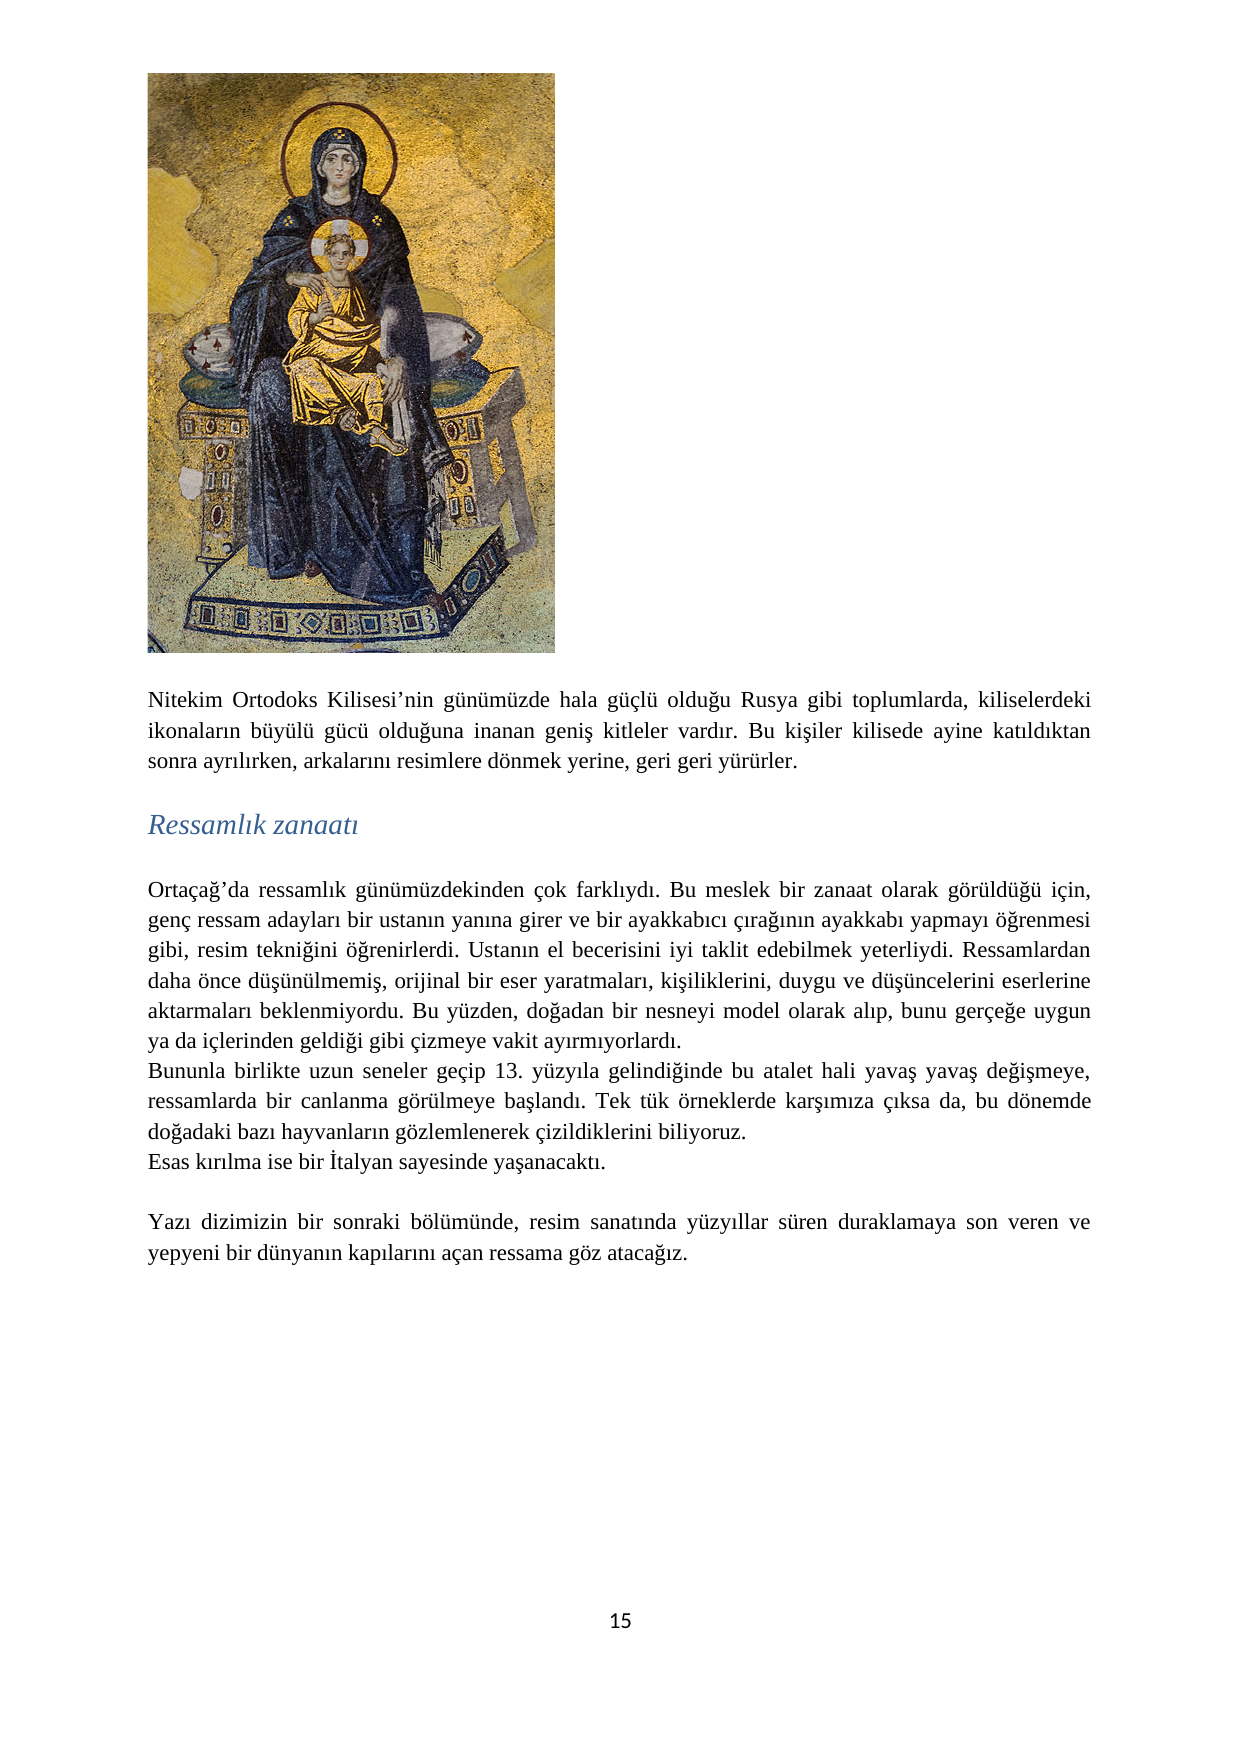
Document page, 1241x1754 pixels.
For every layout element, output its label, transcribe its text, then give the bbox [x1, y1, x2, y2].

text Ressamlık zanaatı [148, 807, 1093, 841]
text Bununla birlikte uzun seneler geçip 13. yüzyıla gelindiğinde bu atalet hali yavaş yavaş değişmeye, ressamlarda bir canlanma görülmeye başlandı. Tek tük örneklerde karşımıza çıksa da, bu dönemde doğadaki bazı hayvanların gözlemlenerek çizildiklerini biliyoruz. [148, 1057, 1093, 1144]
text Yazı dizimizin bir sonraki bölümünde, resim sanatında yüzyıllar süren duraklamaya son veren ve yepyeni bir dünyanın kapılarını açan ressama göz atacağız. [148, 1208, 1093, 1265]
text Ortaçağ’da ressamlık günümüzdekinden çok farklıydı. Bu meslek bir zanaat olarak görüldüğü için, genç ressam adayları bir ustanın yanına girer ve bir ayakkabıcı çırağının ayakkabı yapmayı öğrenmesi gibi, resim tekniğini öğrenirlerdi. Ustanın el becerisini iyi taklit edebilmek yeterliydi. Ressamlardan daha önce düşünülmemiş, orijinal bir eser yaratmaları, kişiliklerini, duygu ve düşüncelerini eserlerine aktarmaları beklenmiyordu. Bu yüzden, doğadan bir nesneyi model olarak alıp, bunu gerçeğe uygun ya da içlerinden geldiği gibi çizmeye vakit ayırmıyorlardı. [148, 876, 1093, 1053]
text Nitekim Ortodoks Kilisesi’nin günümüzde hala güçlü olduğu Rusya gibi toplumlarda, kiliselerdeki ikonaların büyülü gücü olduğuna inanan geniş kitleler vardır. Bu kişiler kilisede ayine katıldıktan sonra ayrılırken, arkalarını resimlere dönmek yerine, geri geri yürürler. [148, 687, 1093, 773]
text Esas kırılma ise bir İtalyan sayesinde yaşanacaktı. [148, 1148, 1093, 1174]
